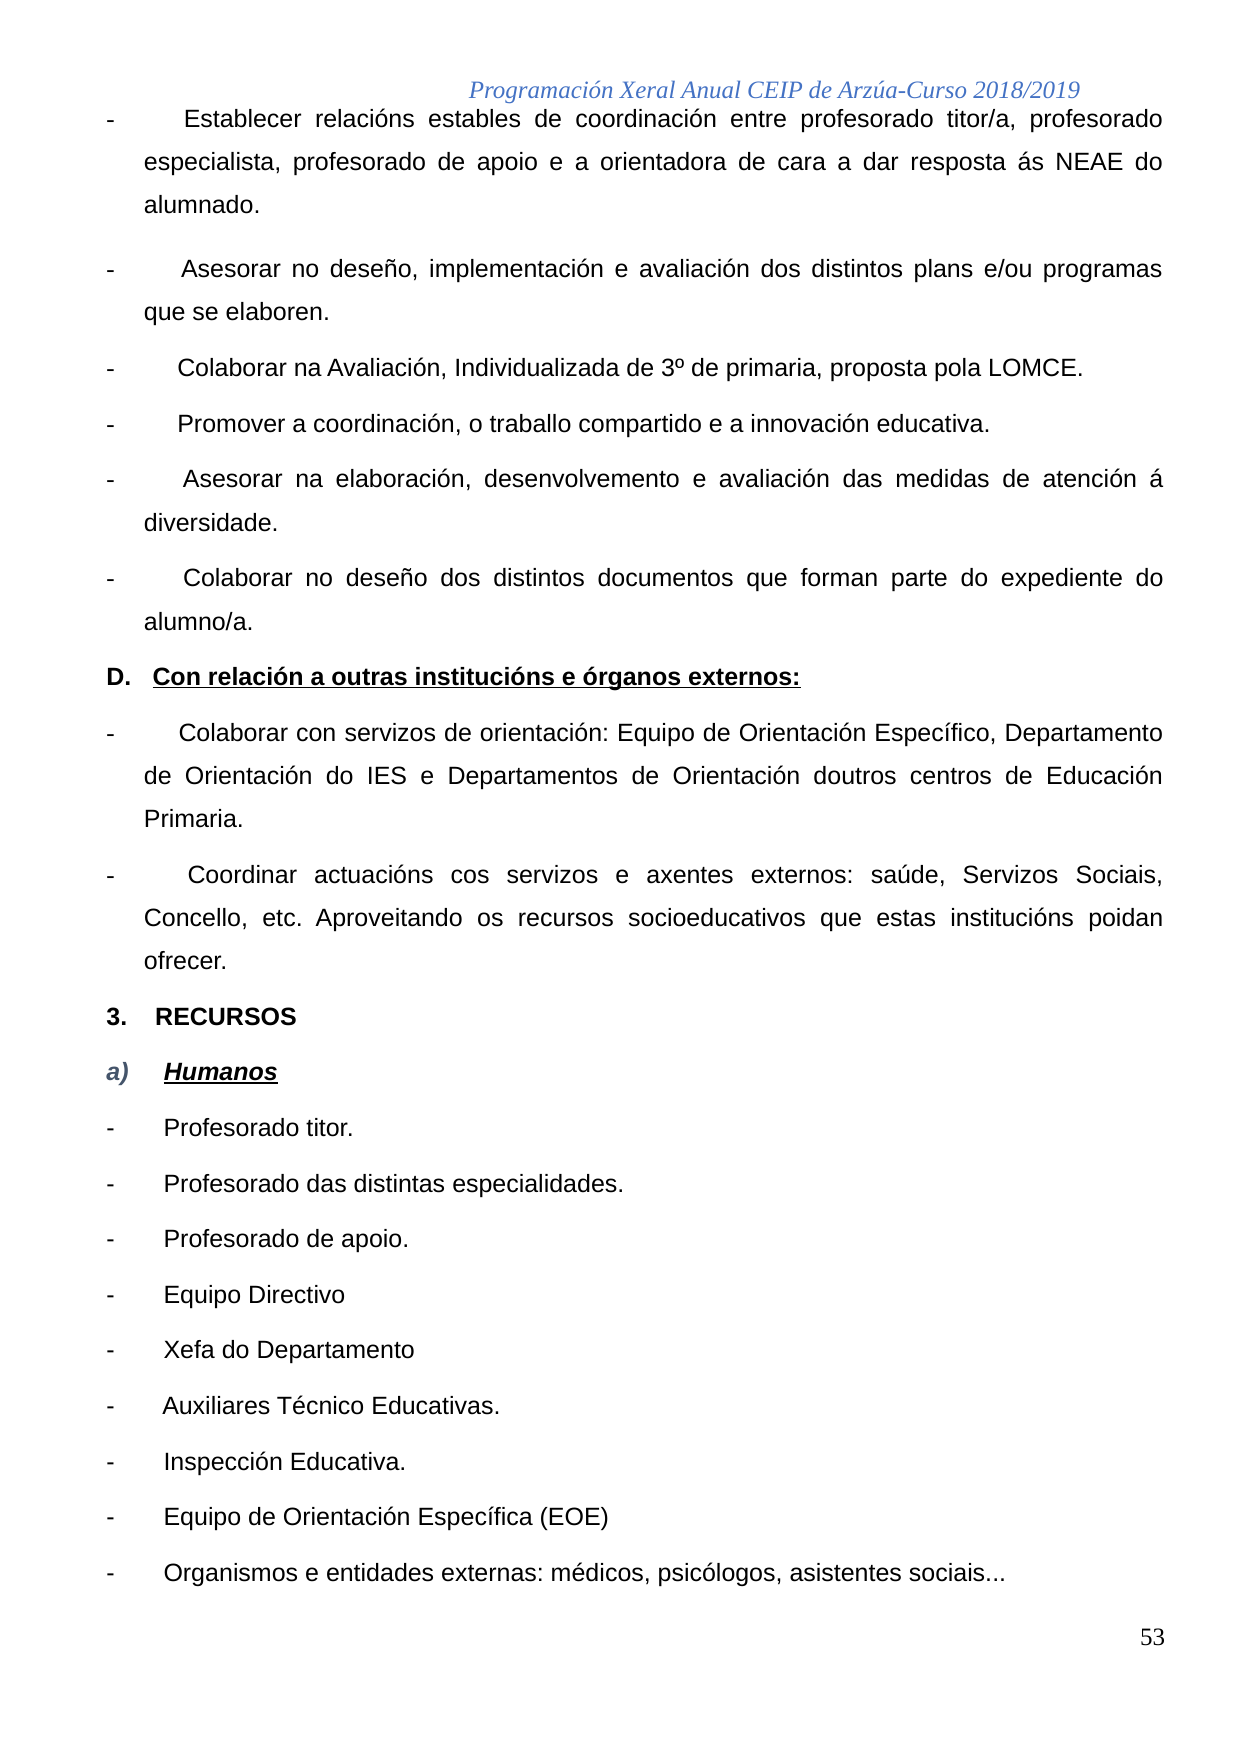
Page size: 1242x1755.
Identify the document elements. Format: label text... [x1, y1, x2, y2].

text - Colaborar na Avaliación, Individualizada de 3º de primaria, proposta pola LOMCE. [106, 353, 1164, 382]
text - Xefa do Departamento [106, 1335, 1164, 1364]
text - Asesorar na elaboración, desenvolvemento e avaliación das medidas de atención á diversidade. [106, 464, 1164, 536]
text - Promover a coordinación, o traballo compartido e a innovación educativa. [106, 409, 1164, 437]
text - Profesorado das distintas especialidades. [106, 1168, 1164, 1197]
text - Asesorar no deseño, implementación e avaliación dos distintos plans e/ou programas que se elaboren. [106, 254, 1164, 326]
text - Equipo Directivo [106, 1280, 1164, 1308]
text - Colaborar no deseño dos distintos documentos que forman parte do expediente do alumno/a. [106, 563, 1164, 635]
text - Colaborar con servizos de orientación: Equipo de Orientación Específico, Departamento de Orientación do IES e Departamentos de Orientación doutros centros de Educación Primaria. [106, 718, 1164, 833]
text a) Humanos [106, 1057, 1164, 1086]
text - Establecer relacións estables de coordinación entre profesorado titor/a, profesorado especialista, profesorado de apoio e a orientadora de cara a dar resposta ás NEAE do alumnado. [106, 104, 1164, 219]
text 3. RECURSOS [106, 1002, 1164, 1030]
text D. Con relación a outras institucións e órganos externos: [106, 662, 1164, 691]
text - Organismos e entidades externas: médicos, psicólogos, asistentes sociais... [106, 1558, 1164, 1587]
text - Equipo de Orientación Específica (EOE) [106, 1502, 1164, 1531]
text - Inspección Educativa. [106, 1447, 1164, 1475]
text - Profesorado titor. [106, 1113, 1164, 1142]
text - Auxiliares Técnico Educativas. [106, 1391, 1164, 1420]
text - Coordinar actuacións cos servizos e axentes externos: saúde, Servizos Sociais, Concello, etc. Aproveitando os recursos socioeducativos que estas institucións poidan ofrecer. [106, 860, 1164, 975]
text - Profesorado de apoio. [106, 1224, 1164, 1253]
